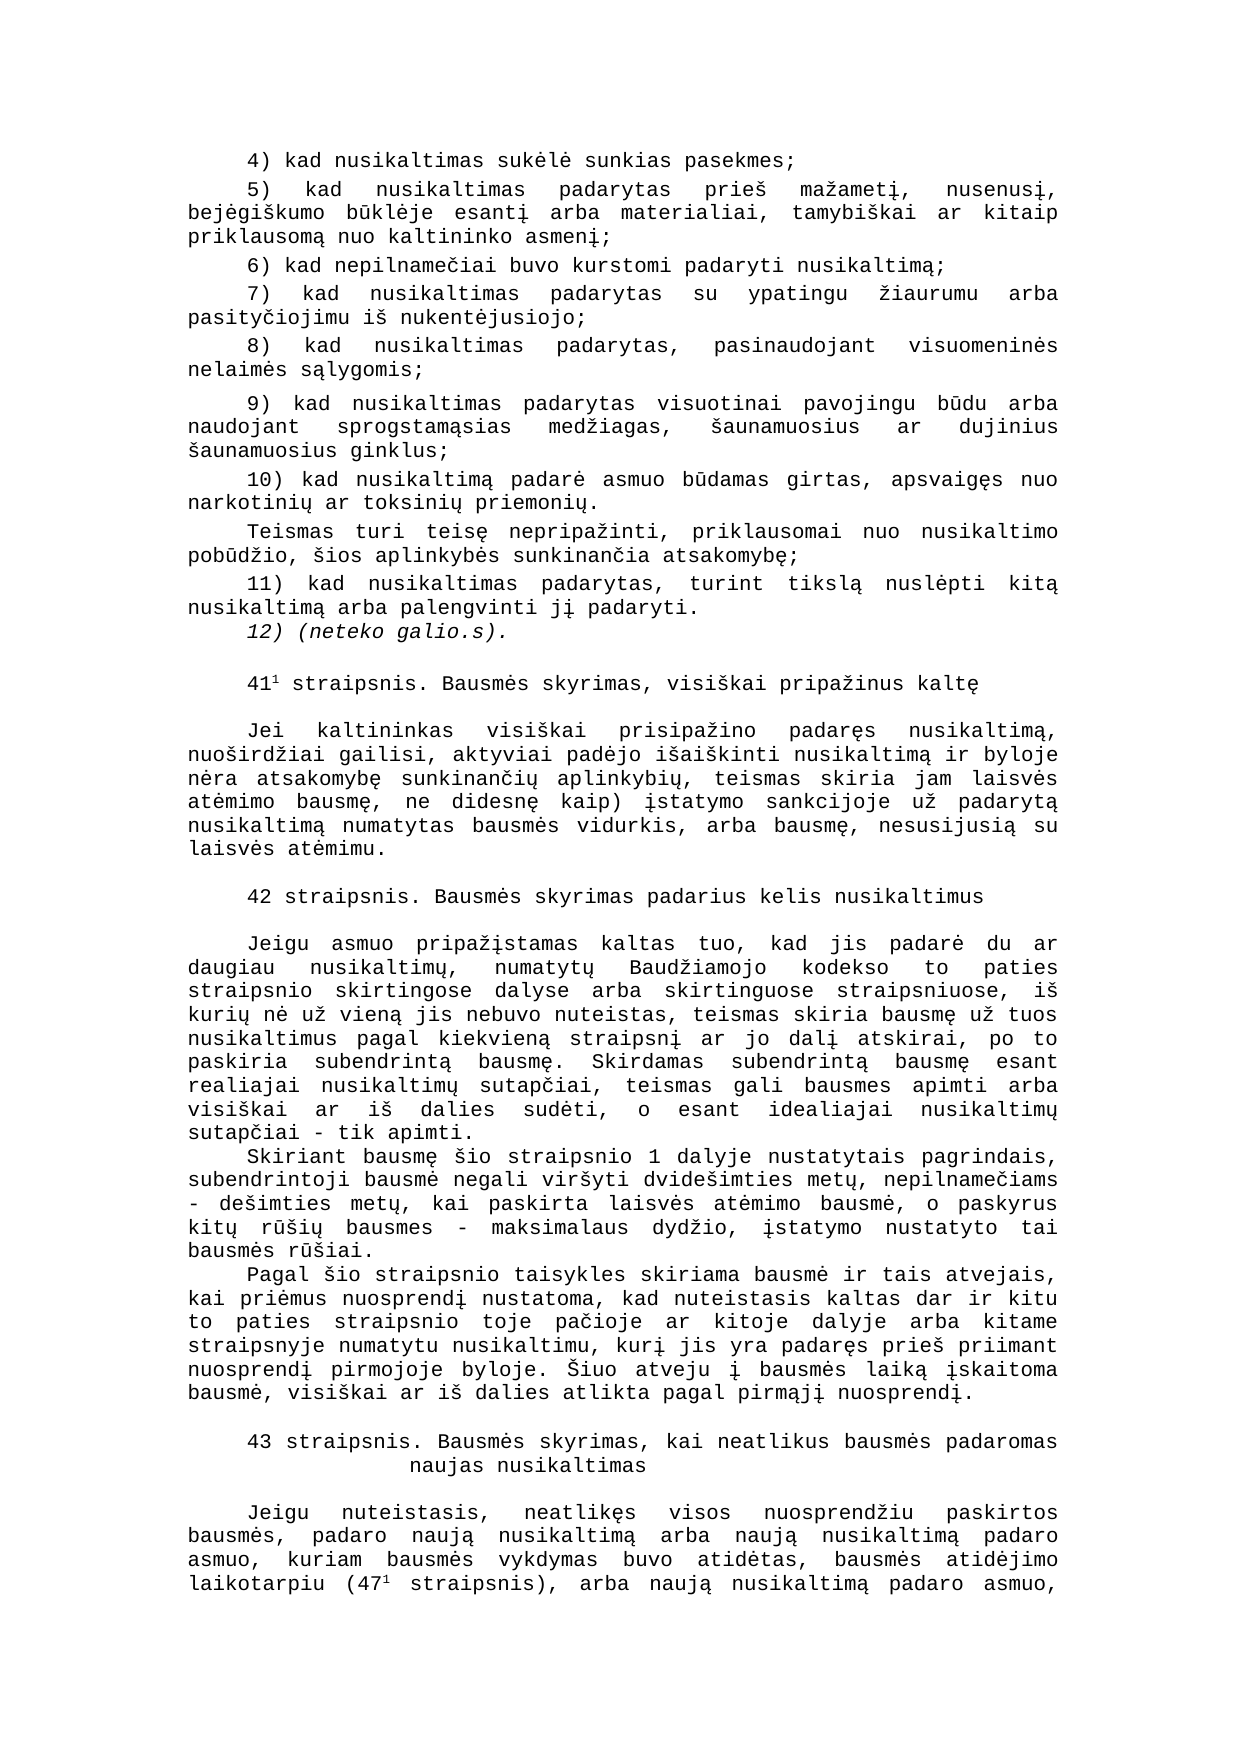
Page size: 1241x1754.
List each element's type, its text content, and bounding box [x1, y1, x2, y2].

text Jeigu nuteistasis, neatlikęs visos nuosprendžiu paskirtos bausmės, padaro naują nusikaltimą arba naują nusikaltimą padaro asmuo, kuriam bausmės vykdymas buvo atidėtas, bausmės atidėjimo laikotarpiu (471 straipsnis), arba naują nusikaltimą padaro asmuo, [187, 1502, 1059, 1596]
text 9) kad nusikaltimas padarytas visuotinai pavojingu būdu arba naudojant sprogstamąsias medžiagas, šaunamuosius ar dujinius šaunamuosius ginklus; [187, 393, 1059, 464]
text Skiriant bausmę šio straipsnio 1 dalyje nustatytais pagrindais, subendrintoji bausmė negali viršyti dvidešimties metų, nepilnamečiams - dešimties metų, kai paskirta laisvės atėmimo bausmė, o paskyrus kitų rūšių bausmes - maksimalaus dydžio, įstatymo nustatyto tai bausmės rūšiai. [187, 1146, 1059, 1264]
text Jeigu asmuo pripažįstamas kaltas tuo, kad jis padarė du ar daugiau nusikaltimų, numatytų Baudžiamojo kodekso to paties straipsnio skirtingose dalyse arba skirtinguose straipsniuose, iš kurių nė už vieną jis nebuvo nuteistas, teismas skiria bausmę už tuos nusikaltimus pagal kiekvieną straipsnį ar jo dalį atskirai, po to paskiria subendrintą bausmę. Skirdamas subendrintą bausmę esant realiajai nusikaltimų sutapčiai, teismas gali bausmes apimti arba visiškai ar iš dalies sudėti, o esant idealiajai nusikaltimų sutapčiai - tik apimti. [187, 933, 1059, 1146]
text Pagal šio straipsnio taisykles skiriama bausmė ir tais atvejais, kai priėmus nuosprendį nustatoma, kad nuteistasis kaltas dar ir kitu to paties straipsnio toje pačioje ar kitoje dalyje arba kitame straipsnyje numatytu nusikaltimu, kurį jis yra padaręs prieš priimant nuosprendį pirmojoje byloje. Šiuo atveju į bausmės laiką įskaitoma bausmė, visiškai ar iš dalies atlikta pagal pirmąjį nuosprendį. [187, 1264, 1059, 1406]
text 8) kad nusikaltimas padarytas, pasinaudojant visuomeninės nelaimės sąlygomis; [187, 336, 1059, 383]
text 7) kad nusikaltimas padarytas su ypatingu žiaurumu arba pasityčiojimu iš nukentėjusiojo; [187, 283, 1059, 331]
text 11) kad nusikaltimas padarytas, turint tikslą nuslėpti kitą nusikaltimą arba palengvinti jį padaryti. [187, 573, 1059, 621]
text 6) kad nepilnamečiai buvo kurstomi padaryti nusikaltimą; [187, 254, 1059, 278]
text 4) kad nusikaltimas sukėlė sunkias pasekmes; [216, 150, 1059, 174]
text 411 straipsnis. Bausmės skyrimas, visiškai pripažinus kaltę [247, 673, 1059, 697]
text 12) (neteko galio.s). [206, 621, 1059, 644]
text 42 straipsnis. Bausmės skyrimas padarius kelis nusikaltimus [247, 886, 1059, 909]
text Jei kaltininkas visiškai prisipažino padaręs nusikaltimą, nuoširdžiai gailisi, aktyviai padėjo išaiškinti nusikaltimą ir byloje nėra atsakomybę sunkinančių aplinkybių, teismas skiria jam laisvės atėmimo bausmę, ne didesnę kaip) įstatymo sankcijoje už padarytą nusikaltimą numatytas bausmės vidurkis, arba bausmę, nesusijusią su laisvės atėmimu. [187, 720, 1059, 862]
text Teismas turi teisę nepripažinti, priklausomai nuo nusikaltimo pobūdžio, šios aplinkybės sunkinančia atsakomybę; [187, 521, 1059, 568]
text 10) kad nusikaltimą padarė asmuo būdamas girtas, apsvaigęs nuo narkotinių ar toksinių priemonių. [187, 469, 1059, 516]
text 5) kad nusikaltimas padarytas prieš mažametį, nusenusį, bejėgiškumo būklėje esantį arba materialiai, tamybiškai ar kitaip priklausomą nuo kaltininko asmenį; [187, 179, 1059, 249]
text 43 straipsnis. Bausmės skyrimas, kai neatlikus bausmės padaromas naujas nusikaltimas [247, 1431, 1059, 1478]
